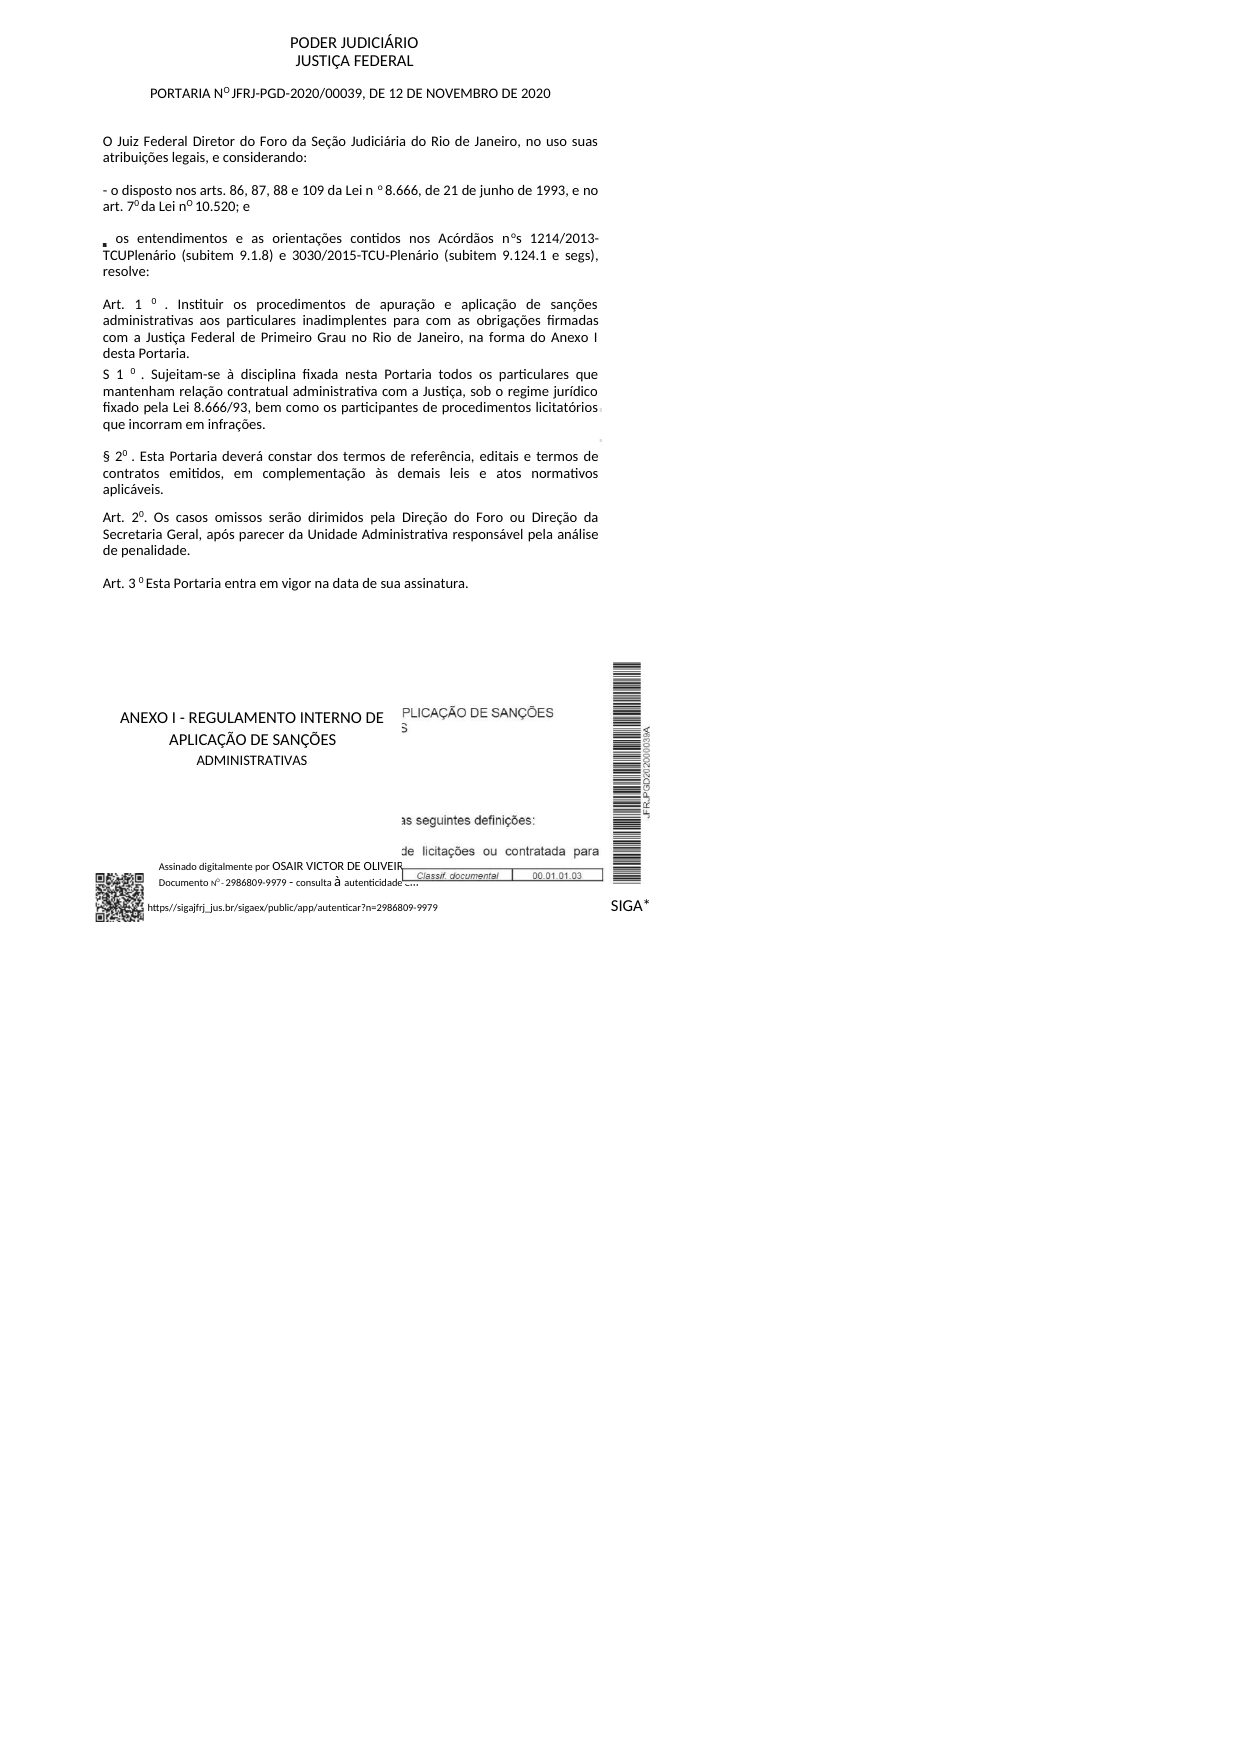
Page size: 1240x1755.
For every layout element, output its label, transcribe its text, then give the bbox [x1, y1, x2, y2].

text O Juiz Federal Diretor do Foro da Seção Judiciária do Rio de Janeiro, no uso suas atribuições legais, e considerando: [103, 133, 599, 166]
text Art. 3 0 Esta Portaria entra em vigor na data de sua assinatura. [103, 575, 599, 591]
text os entendimentos e as orientações contidos nos Acórdãos nos 1214/2013-TCUPlenário (subitem 9.1.8) e 3030/2015-TCU-Plenário (subitem 9.124.1 e segs), resolve: [103, 231, 599, 281]
subtitle PORTARIA NO JFRJ-PGD-2020/00039, DE 12 DE NOVEMBRO DE 2020 [102, 84, 598, 102]
text Art. 20. Os casos omissos serão dirimidos pela Direção do Foro ou Direção da Secretaria Geral, após parecer da Unidade Administrativa responsável pela análise de penalidade. [103, 509, 599, 559]
text § 20 . Esta Portaria deverá constar dos termos de referência, editais e termos de contratos emitidos, em complementação às demais leis e atos normativos aplicáveis. [103, 448, 599, 498]
text S 1 0 . Sujeitam-se à disciplina fixada nesta Portaria todos os particulares que mantenham relação contratual administrativa com a Justiça, sob o regime jurídico fixado pela Lei 8.666/93, bem como os participantes de procedimentos licitatórios que incorram em infrações. [103, 366, 599, 433]
text - o disposto nos arts. 86, 87, 88 e 109 da Lei n o 8.666, de 21 de junho de 1993, e no art. 70 da Lei nO 10.520; e [103, 182, 599, 215]
text ADMINISTRATIVAS [102, 751, 401, 769]
text Art. 1 0 . Instituir os procedimentos de apuração e aplicação de sanções administrativas aos particulares inadimplentes para com as obrigações firmadas com a Justiça Federal de Primeiro Grau no Rio de Janeiro, na forma do Anexo I desta Portaria. [103, 296, 599, 363]
text ANEXO I - REGULAMENTO INTERNO DE APLICAÇÃO DE SANÇÕES [102, 707, 401, 749]
